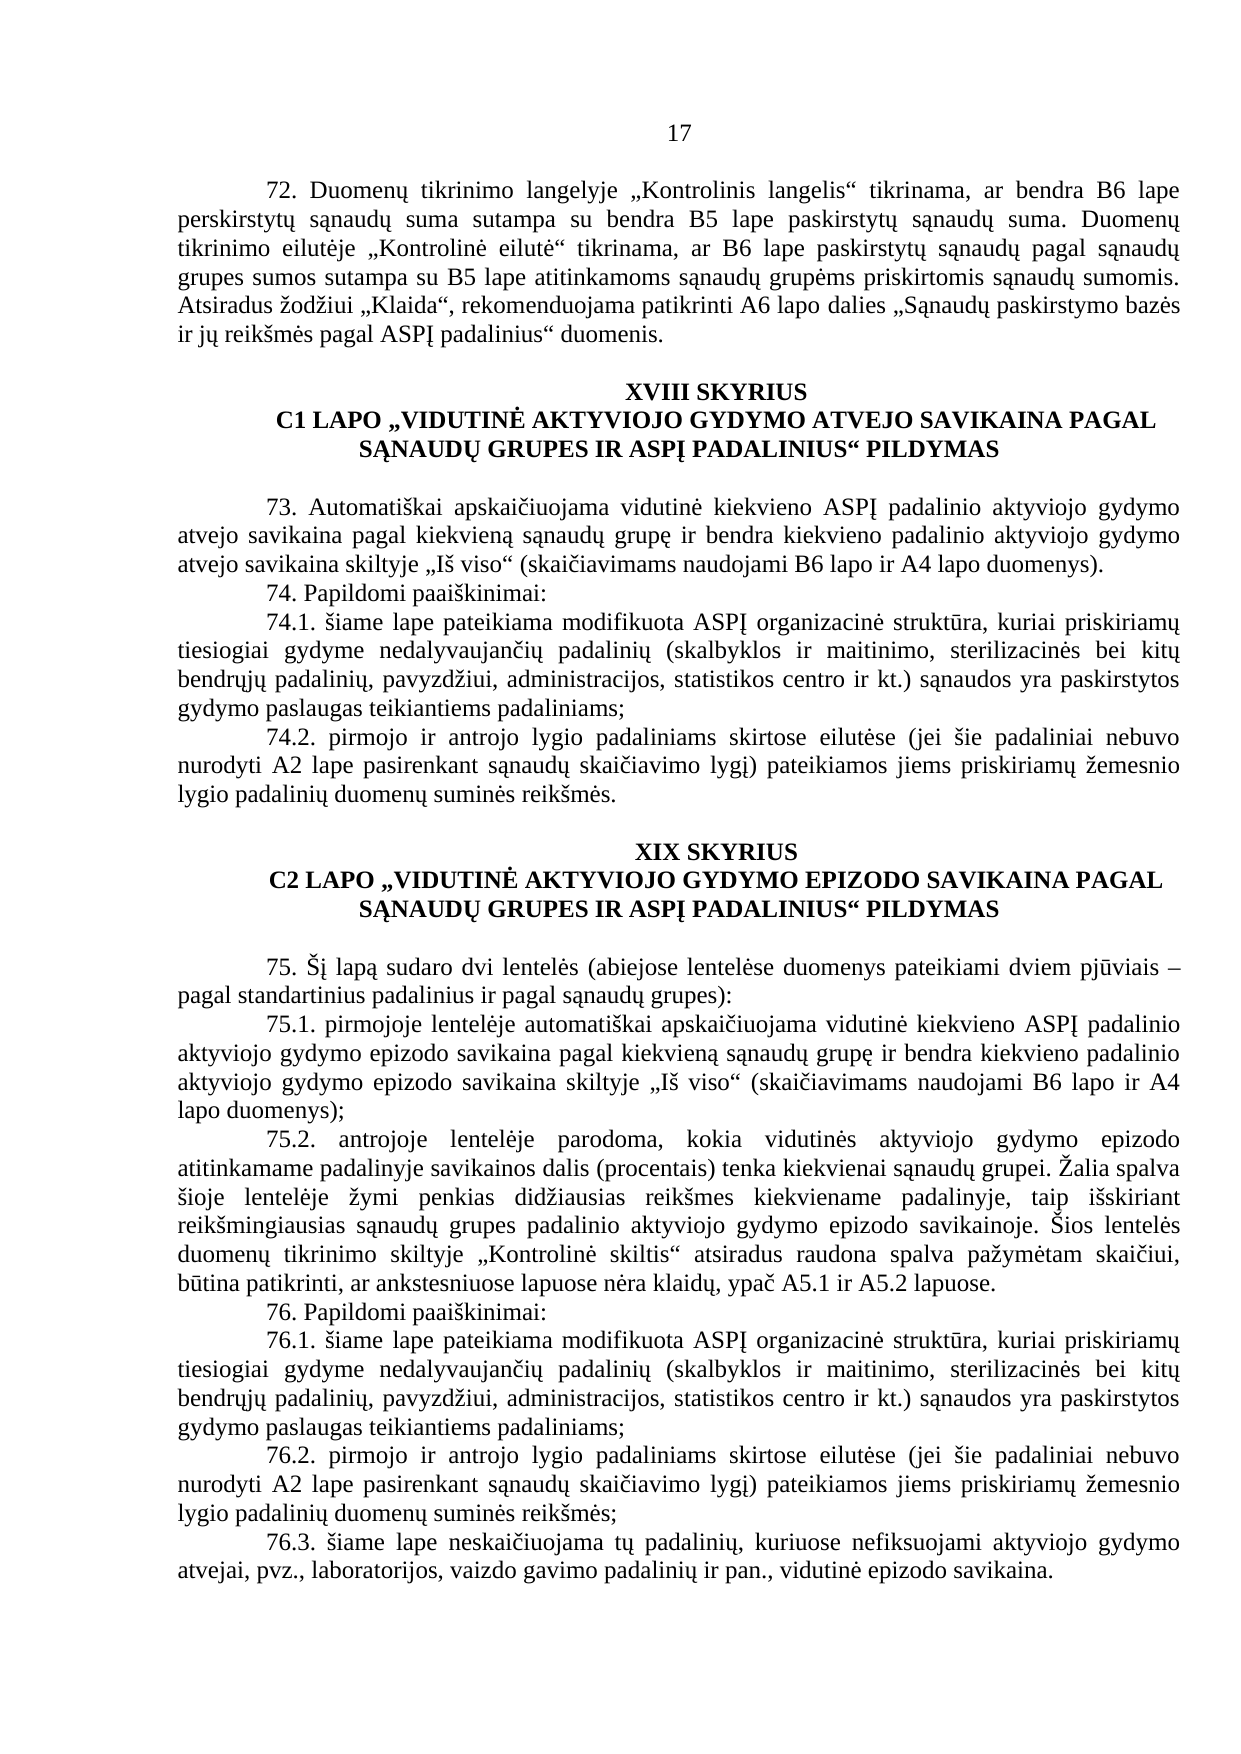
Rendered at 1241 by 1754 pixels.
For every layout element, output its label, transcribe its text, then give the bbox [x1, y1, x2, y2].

text 73. Automatiškai apskaičiuojama vidutinė kiekvieno ASPĮ padalinio aktyviojo gydymo atvejo savikaina pagal kiekvieną sąnaudų grupę ir bendra kiekvieno padalinio aktyviojo gydymo atvejo savikaina skiltyje „Iš viso“ (skaičiavimams naudojami B6 lapo ir A4 lapo duomenys). [177, 492, 1181, 578]
text XVIII SKYRIUS [177, 377, 1181, 406]
text 74.1. šiame lape pateikiama modifikuota ASPĮ organizacinė struktūra, kuriai priskiriamų tiesiogiai gydyme nedalyvaujančių padalinių (skalbyklos ir maitinimo, sterilizacinės bei kitų bendrųjų padalinių, pavyzdžiui, administracijos, statistikos centro ir kt.) sąnaudos yra paskirstytos gydymo paslaugas teikiantiems padaliniams; [177, 607, 1181, 722]
text C1 LAPO „VIDUTINĖ AKTYVIOJO GYDYMO ATVEJO SAVIKAINA PAGAL SĄNAUDŲ GRUPES IR ASPĮ PADALINIUS“ PILDYMAS [177, 406, 1181, 463]
text 75.2. antrojoje lentelėje parodoma, kokia vidutinės aktyviojo gydymo epizodo atitinkamame padalinyje savikainos dalis (procentais) tenka kiekvienai sąnaudų grupei. Žalia spalva šioje lentelėje žymi penkias didžiausias reikšmes kiekviename padalinyje, taip išskiriant reikšmingiausias sąnaudų grupes padalinio aktyviojo gydymo epizodo savikainoje. Šios lentelės duomenų tikrinimo skiltyje „Kontrolinė skiltis“ atsiradus raudona spalva pažymėtam skaičiui, būtina patikrinti, ar ankstesniuose lapuose nėra klaidų, ypač A5.1 ir A5.2 lapuose. [177, 1124, 1181, 1297]
text 76.2. pirmojo ir antrojo lygio padaliniams skirtose eilutėse (jei šie padaliniai nebuvo nurodyti A2 lape pasirenkant sąnaudų skaičiavimo lygį) pateikiamos jiems priskiriamų žemesnio lygio padalinių duomenų suminės reikšmės; [177, 1441, 1181, 1527]
text 76.3. šiame lape neskaičiuojama tų padalinių, kuriuose nefiksuojami aktyviojo gydymo atvejai, pvz., laboratorijos, vaizdo gavimo padalinių ir pan., vidutinė epizodo savikaina. [177, 1527, 1181, 1584]
text 76.1. šiame lape pateikiama modifikuota ASPĮ organizacinė struktūra, kuriai priskiriamų tiesiogiai gydyme nedalyvaujančių padalinių (skalbyklos ir maitinimo, sterilizacinės bei kitų bendrųjų padalinių, pavyzdžiui, administracijos, statistikos centro ir kt.) sąnaudos yra paskirstytos gydymo paslaugas teikiantiems padaliniams; [177, 1326, 1181, 1441]
text 76. Papildomi paaiškinimai: [177, 1297, 1181, 1326]
text 74. Papildomi paaiškinimai: [177, 578, 1181, 607]
text 74.2. pirmojo ir antrojo lygio padaliniams skirtose eilutėse (jei šie padaliniai nebuvo nurodyti A2 lape pasirenkant sąnaudų skaičiavimo lygį) pateikiamos jiems priskiriamų žemesnio lygio padalinių duomenų suminės reikšmės. [177, 722, 1181, 808]
text XIX SKYRIUS [177, 837, 1181, 866]
text 72. Duomenų tikrinimo langelyje „Kontrolinis langelis“ tikrinama, ar bendra B6 lape perskirstytų sąnaudų suma sutampa su bendra B5 lape paskirstytų sąnaudų suma. Duomenų tikrinimo eilutėje „Kontrolinė eilutė“ tikrinama, ar B6 lape paskirstytų sąnaudų pagal sąnaudų grupes sumos sutampa su B5 lape atitinkamoms sąnaudų grupėms priskirtomis sąnaudų sumomis. Atsiradus žodžiui „Klaida“, rekomenduojama patikrinti A6 lapo dalies „Sąnaudų paskirstymo bazės ir jų reikšmės pagal ASPĮ padalinius“ duomenis. [177, 176, 1181, 348]
text 75.1. pirmojoje lentelėje automatiškai apskaičiuojama vidutinė kiekvieno ASPĮ padalinio aktyviojo gydymo epizodo savikaina pagal kiekvieną sąnaudų grupę ir bendra kiekvieno padalinio aktyviojo gydymo epizodo savikaina skiltyje „Iš viso“ (skaičiavimams naudojami B6 lapo ir A4 lapo duomenys); [177, 1009, 1181, 1124]
text C2 LAPO „VIDUTINĖ AKTYVIOJO GYDYMO EPIZODO SAVIKAINA PAGAL SĄNAUDŲ GRUPES IR ASPĮ PADALINIUS“ PILDYMAS [177, 866, 1181, 923]
text 75. Šį lapą sudaro dvi lentelės (abiejose lentelėse duomenys pateikiami dviem pjūviais – pagal standartinius padalinius ir pagal sąnaudų grupes): [177, 952, 1181, 1009]
